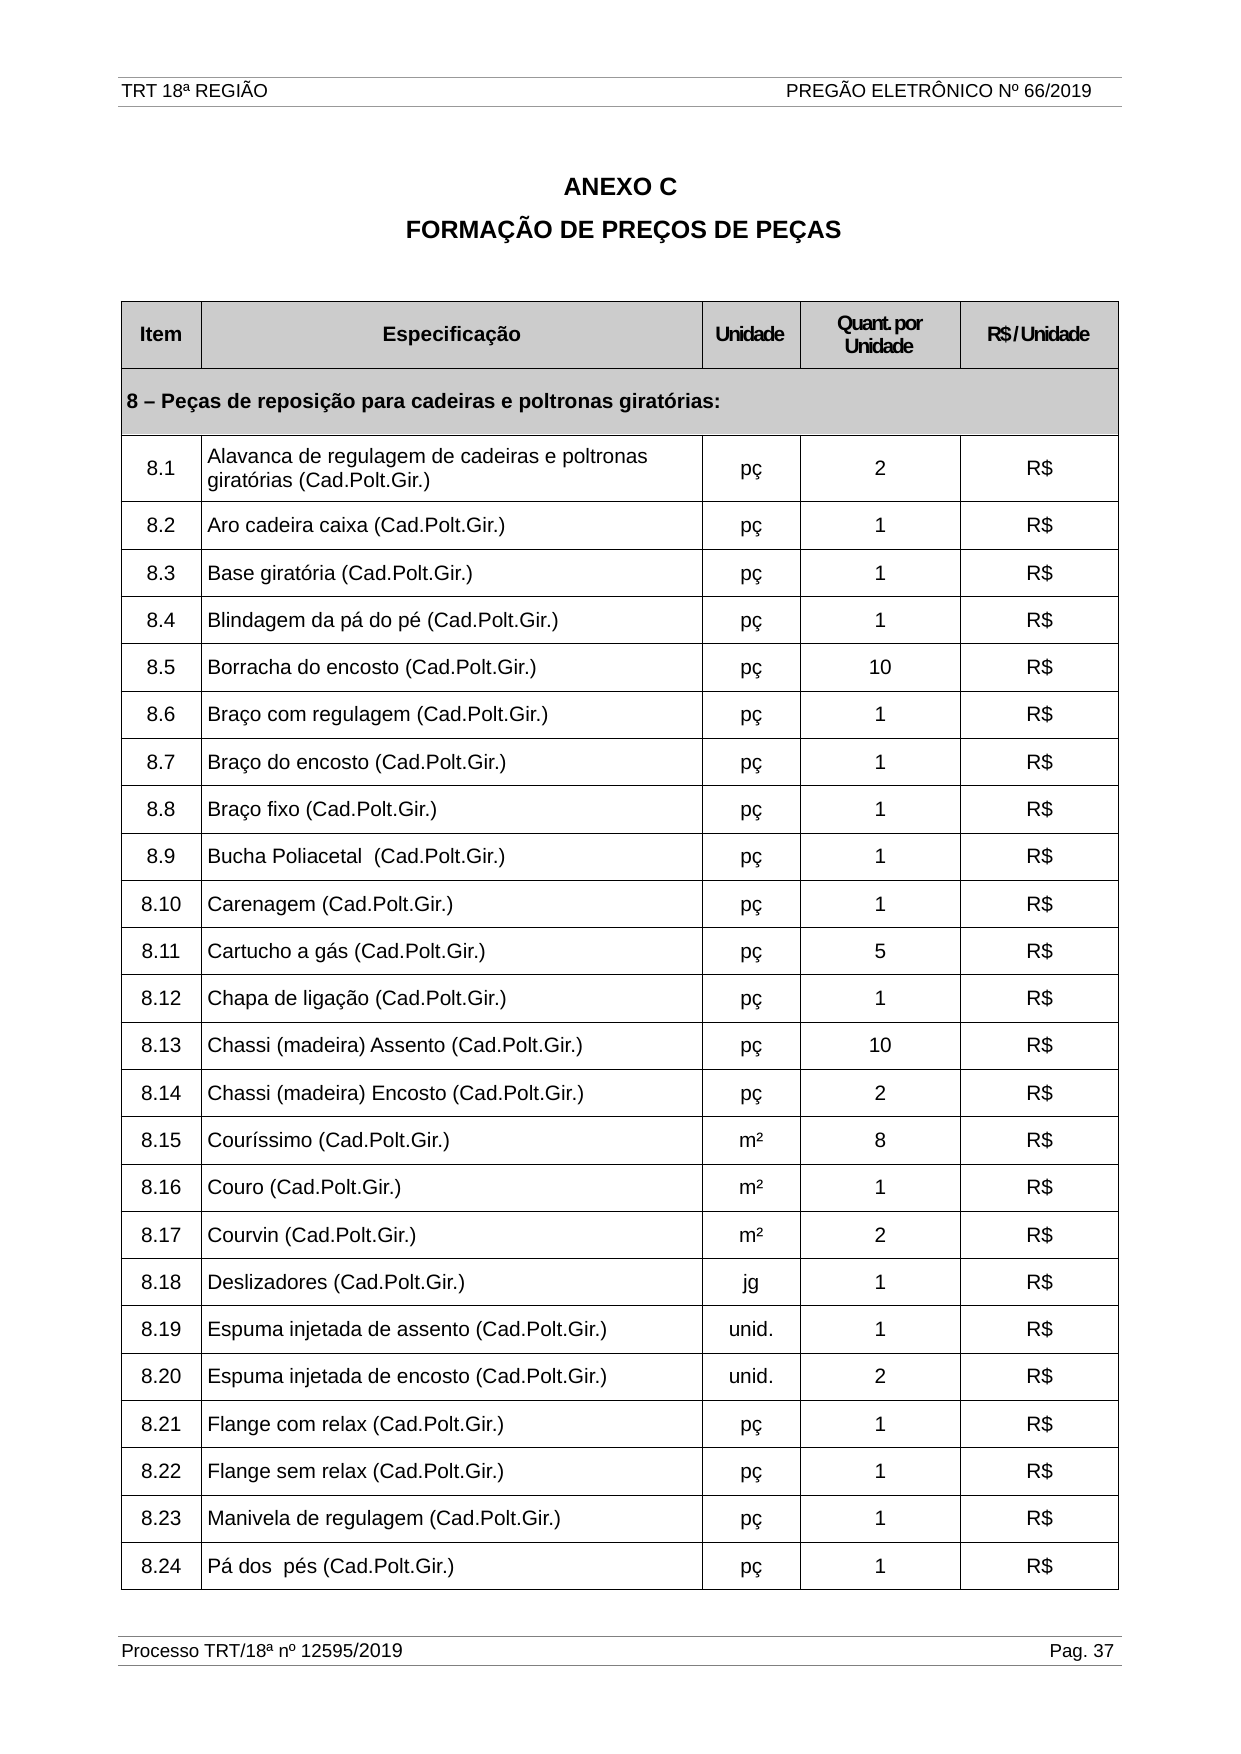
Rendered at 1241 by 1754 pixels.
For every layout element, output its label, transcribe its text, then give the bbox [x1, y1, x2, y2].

table_cell R$ [961, 928, 1118, 974]
table_cell 8 – Peças de reposição para cadeiras e poltronas giratórias: [122, 369, 1118, 434]
table_cell Flange com relax (Cad.Polt.Gir.) [202, 1401, 702, 1447]
text FORMAÇÃO DE PREÇOS DE PEÇAS [118, 214, 1122, 243]
table_cell pç [703, 834, 800, 880]
table_cell Base giratória (Cad.Polt.Gir.) [202, 550, 702, 596]
table_cell R$ [961, 1070, 1118, 1116]
table_cell 8.12 [122, 975, 201, 1022]
table_cell R$ [961, 644, 1118, 691]
table_cell 8.4 [122, 597, 201, 643]
table_cell 8.21 [122, 1401, 201, 1447]
table_cell 1 [801, 786, 960, 832]
table_cell R$ [961, 1448, 1118, 1494]
table_cell Aro cadeira caixa (Cad.Polt.Gir.) [202, 502, 702, 549]
table_cell 5 [801, 928, 960, 974]
table_cell 1 [801, 1543, 960, 1589]
table_cell 1 [801, 1259, 960, 1305]
table_cell 8.20 [122, 1354, 201, 1400]
table_cell Carenagem (Cad.Polt.Gir.) [202, 881, 702, 927]
table_cell Manivela de regulagem (Cad.Polt.Gir.) [202, 1496, 702, 1542]
table_cell 1 [801, 502, 960, 549]
table_cell 8.23 [122, 1496, 201, 1542]
table_cell m² [703, 1165, 800, 1211]
table_cell 10 [801, 644, 960, 691]
table_cell 1 [801, 550, 960, 596]
table_cell R$ [961, 1496, 1118, 1542]
table_cell Cartucho a gás (Cad.Polt.Gir.) [202, 928, 702, 974]
table_cell R$ [961, 1259, 1118, 1305]
table_cell 8.9 [122, 834, 201, 880]
table_cell Deslizadores (Cad.Polt.Gir.) [202, 1259, 702, 1305]
table_cell pç [703, 1496, 800, 1542]
table_cell pç [703, 597, 800, 643]
table_cell pç [703, 1023, 800, 1069]
table_cell Braço do encosto (Cad.Polt.Gir.) [202, 739, 702, 785]
table_cell Braço fixo (Cad.Polt.Gir.) [202, 786, 702, 832]
table_cell 8.1 [122, 436, 201, 501]
table_cell R$ [961, 1354, 1118, 1400]
table_cell Couro (Cad.Polt.Gir.) [202, 1165, 702, 1211]
table_cell R$ [961, 692, 1118, 738]
table_cell jg [703, 1259, 800, 1305]
table_cell R$ [961, 1212, 1118, 1258]
table_cell Pá dos pés (Cad.Polt.Gir.) [202, 1543, 702, 1589]
table_cell 8.3 [122, 550, 201, 596]
table_cell R$ [961, 739, 1118, 785]
table_cell 8.24 [122, 1543, 201, 1589]
table_cell R$ [961, 1306, 1118, 1353]
table_cell Chassi (madeira) Encosto (Cad.Polt.Gir.) [202, 1070, 702, 1116]
table_cell 8 [801, 1117, 960, 1163]
table_cell 10 [801, 1023, 960, 1069]
table_cell 1 [801, 1496, 960, 1542]
table_cell 2 [801, 1070, 960, 1116]
table_cell unid. [703, 1306, 800, 1353]
table_cell pç [703, 739, 800, 785]
table_header R$ / Unidade [961, 302, 1118, 368]
table_cell 8.2 [122, 502, 201, 549]
table_cell pç [703, 1070, 800, 1116]
table_cell 1 [801, 1165, 960, 1211]
table_cell Blindagem da pá do pé (Cad.Polt.Gir.) [202, 597, 702, 643]
table_cell 1 [801, 597, 960, 643]
table_cell Espuma injetada de encosto (Cad.Polt.Gir.) [202, 1354, 702, 1400]
table_cell R$ [961, 550, 1118, 596]
table_cell m² [703, 1117, 800, 1163]
table_cell 1 [801, 1306, 960, 1353]
table_cell R$ [961, 1023, 1118, 1069]
table_cell Bucha Poliacetal (Cad.Polt.Gir.) [202, 834, 702, 880]
table_cell Flange sem relax (Cad.Polt.Gir.) [202, 1448, 702, 1494]
table_header Unidade [703, 302, 800, 368]
table_cell pç [703, 502, 800, 549]
table_cell 8.13 [122, 1023, 201, 1069]
table_cell Couríssimo (Cad.Polt.Gir.) [202, 1117, 702, 1163]
table_cell R$ [961, 786, 1118, 832]
table_cell 2 [801, 1354, 960, 1400]
table_cell pç [703, 1448, 800, 1494]
table_cell unid. [703, 1354, 800, 1400]
text ANEXO C [118, 171, 1122, 200]
table_cell 8.11 [122, 928, 201, 974]
table_cell 8.14 [122, 1070, 201, 1116]
table_cell R$ [961, 597, 1118, 643]
table_cell 1 [801, 1401, 960, 1447]
table_cell pç [703, 436, 800, 501]
table_cell pç [703, 550, 800, 596]
table_cell 1 [801, 975, 960, 1022]
table_cell pç [703, 644, 800, 691]
table_cell R$ [961, 1165, 1118, 1211]
table_header Quant. por Unidade [801, 302, 960, 368]
table_cell 8.5 [122, 644, 201, 691]
table_cell 1 [801, 692, 960, 738]
table_cell pç [703, 1543, 800, 1589]
table_cell 8.15 [122, 1117, 201, 1163]
table_cell 8.19 [122, 1306, 201, 1353]
table_cell pç [703, 1401, 800, 1447]
table_cell 1 [801, 834, 960, 880]
table_cell R$ [961, 881, 1118, 927]
table_cell Espuma injetada de assento (Cad.Polt.Gir.) [202, 1306, 702, 1353]
table_cell 1 [801, 739, 960, 785]
table_cell R$ [961, 834, 1118, 880]
table_cell R$ [961, 1543, 1118, 1589]
table_cell R$ [961, 1401, 1118, 1447]
table_cell 2 [801, 1212, 960, 1258]
table_cell 8.17 [122, 1212, 201, 1258]
table_cell Braço com regulagem (Cad.Polt.Gir.) [202, 692, 702, 738]
table_cell 8.16 [122, 1165, 201, 1211]
table_cell 8.6 [122, 692, 201, 738]
table_cell 8.7 [122, 739, 201, 785]
table_cell 1 [801, 881, 960, 927]
table_cell pç [703, 928, 800, 974]
table_cell pç [703, 692, 800, 738]
table_cell 8.10 [122, 881, 201, 927]
table_cell pç [703, 881, 800, 927]
table_cell 8.8 [122, 786, 201, 832]
table_cell Chassi (madeira) Assento (Cad.Polt.Gir.) [202, 1023, 702, 1069]
table_cell R$ [961, 975, 1118, 1022]
table_cell R$ [961, 1117, 1118, 1163]
table_cell R$ [961, 502, 1118, 549]
table_header Item [122, 302, 201, 368]
table_cell 2 [801, 436, 960, 501]
table_cell m² [703, 1212, 800, 1258]
table_cell pç [703, 975, 800, 1022]
table_cell Borracha do encosto (Cad.Polt.Gir.) [202, 644, 702, 691]
table_cell pç [703, 786, 800, 832]
table_cell Courvin (Cad.Polt.Gir.) [202, 1212, 702, 1258]
table_cell 8.22 [122, 1448, 201, 1494]
table_cell 8.18 [122, 1259, 201, 1305]
table_header Especificação [202, 302, 702, 368]
table_cell Chapa de ligação (Cad.Polt.Gir.) [202, 975, 702, 1022]
table_cell 1 [801, 1448, 960, 1494]
table_cell Alavanca de regulagem de cadeiras e poltronas giratórias (Cad.Polt.Gir.) [202, 436, 702, 501]
table_cell R$ [961, 436, 1118, 501]
